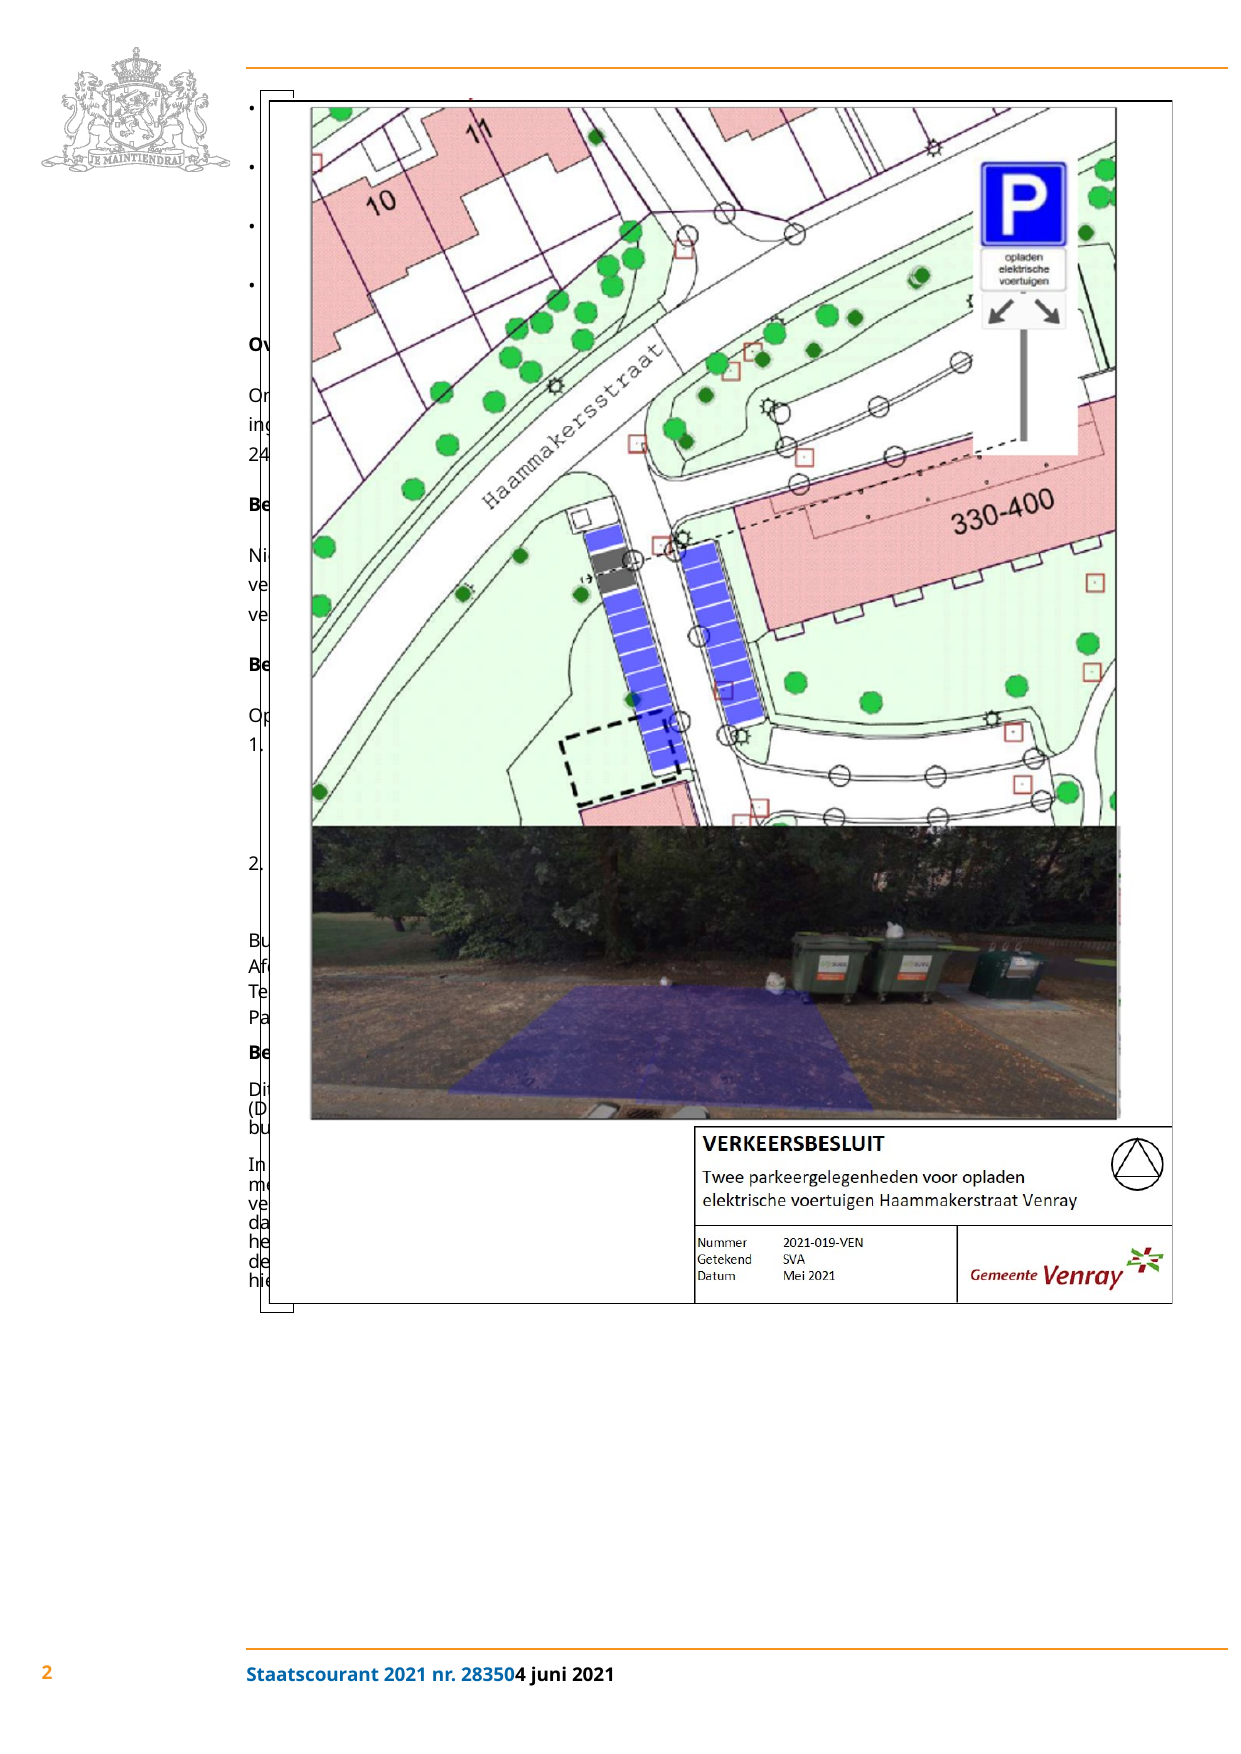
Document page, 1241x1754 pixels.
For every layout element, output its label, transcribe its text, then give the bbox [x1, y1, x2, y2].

text Paul de Mulder [248, 1004, 260, 1030]
text Overleg [248, 331, 260, 357]
text Besluiten [261, 651, 268, 677]
text Besluiten [248, 651, 260, 677]
picture [41, 47, 231, 172]
text Overleg [261, 331, 268, 357]
picture [268, 98, 1173, 1304]
